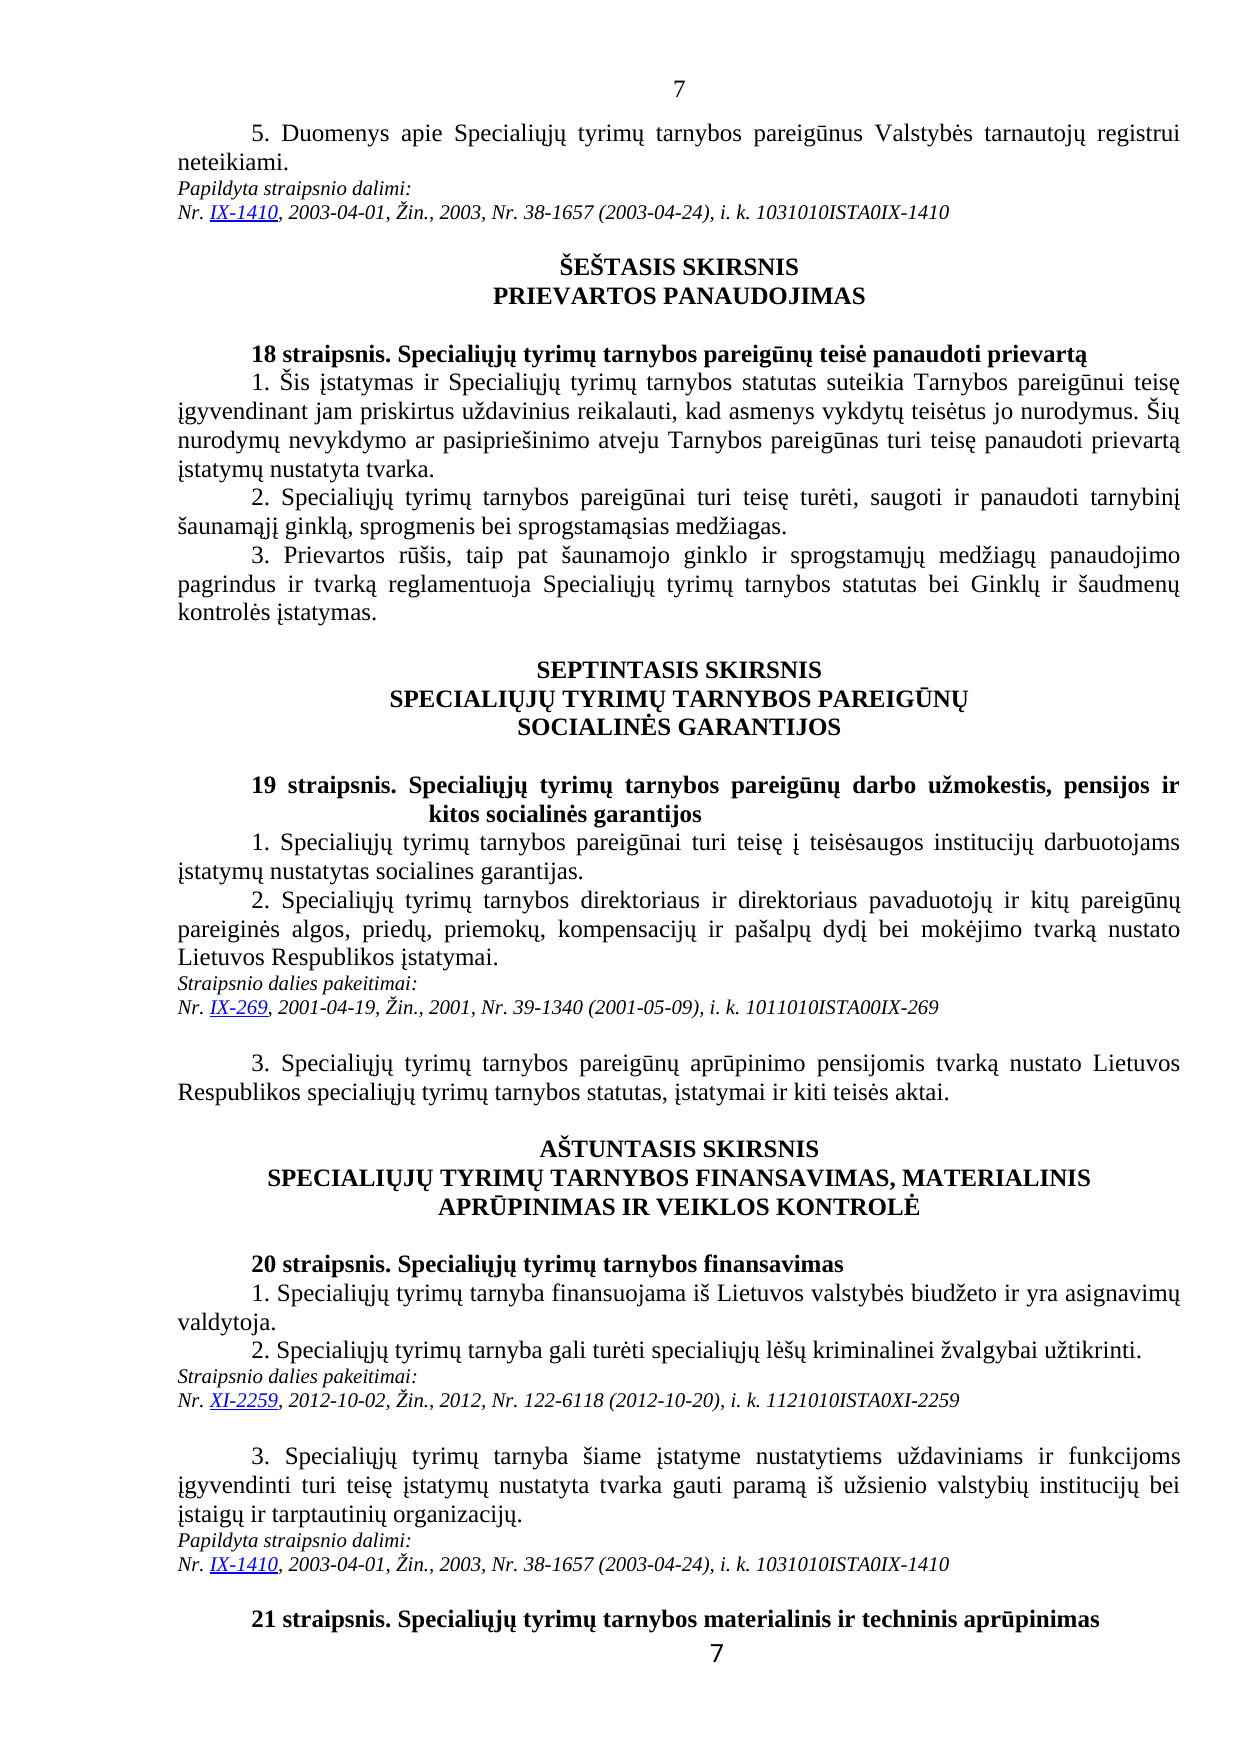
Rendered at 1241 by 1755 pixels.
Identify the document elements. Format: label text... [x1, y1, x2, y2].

text SEPTINTASIS SKIRSNIS [177, 655, 1181, 684]
text 20 straipsnis. Specialiųjų tyrimų tarnybos finansavimas [177, 1249, 1181, 1278]
text Papildyta straipsnio dalimi: [177, 1527, 1181, 1552]
text Papildyta straipsnio dalimi: [177, 176, 1181, 200]
text Nr. IX-1410, 2003-04-01, Žin., 2003, Nr. 38-1657 (2003-04-24), i. k. 1031010ISTA0IX-1410 [177, 200, 1181, 224]
text 3. Prievartos rūšis, taip pat šaunamojo ginklo ir sprogstamųjų medžiagų panaudojimo pagrindus ir tvarką reglamentuoja Specialiųjų tyrimų tarnybos statutas bei Ginklų ir šaudmenų kontrolės įstatymas. [177, 540, 1181, 626]
text 2. Specialiųjų tyrimų tarnyba gali turėti specialiųjų lėšų kriminalinei žvalgybai užtikrinti. [177, 1336, 1181, 1364]
text 5. Duomenys apie Specialiųjų tyrimų tarnybos pareigūnus Valstybės tarnautojų registrui neteikiami. [177, 118, 1181, 176]
text AŠTUNTASIS SKIRSNIS [177, 1134, 1181, 1163]
text ŠEŠTASIS SKIRSNIS [177, 252, 1181, 281]
text Straipsnio dalies pakeitimai: [177, 1364, 1181, 1388]
text 2. Specialiųjų tyrimų tarnybos pareigūnai turi teisę turėti, saugoti ir panaudoti tarnybinį šaunamąjį ginklą, sprogmenis bei sprogstamąsias medžiagas. [177, 482, 1181, 540]
text 1. Specialiųjų tyrimų tarnybos pareigūnai turi teisę į teisėsaugos institucijų darbuotojams įstatymų nustatytas socialines garantijas. [177, 827, 1181, 885]
text Nr. XI-2259, 2012-10-02, Žin., 2012, Nr. 122-6118 (2012-10-20), i. k. 1121010ISTA0XI-2259 [177, 1388, 1181, 1412]
text 1. Specialiųjų tyrimų tarnyba finansuojama iš Lietuvos valstybės biudžeto ir yra asignavimų valdytoja. [177, 1278, 1181, 1336]
text Nr. IX-1410, 2003-04-01, Žin., 2003, Nr. 38-1657 (2003-04-24), i. k. 1031010ISTA0IX-1410 [177, 1552, 1181, 1576]
text SPECIALIŲJŲ TYRIMŲ TARNYBOS FINANSAVIMAS, MATERIALINIS APRŪPINIMAS IR VEIKLOS KONTROLĖ [177, 1163, 1181, 1221]
text 19 straipsnis. Specialiųjų tyrimų tarnybos pareigūnų darbo užmokestis, pensijos ir kitos socialinės garantijos [251, 770, 1181, 827]
text 3. Specialiųjų tyrimų tarnybos pareigūnų aprūpinimo pensijomis tvarką nustato Lietuvos Respublikos specialiųjų tyrimų tarnybos statutas, įstatymai ir kiti teisės aktai. [177, 1048, 1181, 1106]
text 2. Specialiųjų tyrimų tarnybos direktoriaus ir direktoriaus pavaduotojų ir kitų pareigūnų pareiginės algos, priedų, priemokų, kompensacijų ir pašalpų dydį bei mokėjimo tvarką nustato Lietuvos Respublikos įstatymai. [177, 885, 1181, 971]
text Straipsnio dalies pakeitimai: [177, 971, 1181, 995]
text 21 straipsnis. Specialiųjų tyrimų tarnybos materialinis ir techninis aprūpinimas [177, 1604, 1181, 1633]
text SPECIALIŲJŲ TYRIMŲ TARNYBOS PAREIGŪNŲ [177, 684, 1181, 712]
text 18 straipsnis. Specialiųjų tyrimų tarnybos pareigūnų teisė panaudoti prievartą [251, 339, 1181, 367]
text 3. Specialiųjų tyrimų tarnyba šiame įstatyme nustatytiems uždaviniams ir funkcijoms įgyvendinti turi teisę įstatymų nustatyta tvarka gauti paramą iš užsienio valstybių institucijų bei įstaigų ir tarptautinių organizacijų. [177, 1441, 1181, 1527]
text SOCIALINĖS GARANTIJOS [177, 712, 1181, 741]
text PRIEVARTOS PANAUDOJIMAS [177, 281, 1181, 310]
text 1. Šis įstatymas ir Specialiųjų tyrimų tarnybos statutas suteikia Tarnybos pareigūnui teisę įgyvendinant jam priskirtus uždavinius reikalauti, kad asmenys vykdytų teisėtus jo nurodymus. Šių nurodymų nevykdymo ar pasipriešinimo atveju Tarnybos pareigūnas turi teisę panaudoti prievartą įstatymų nustatyta tvarka. [177, 367, 1181, 482]
text Nr. IX-269, 2001-04-19, Žin., 2001, Nr. 39-1340 (2001-05-09), i. k. 1011010ISTA00IX-269 [177, 995, 1181, 1019]
